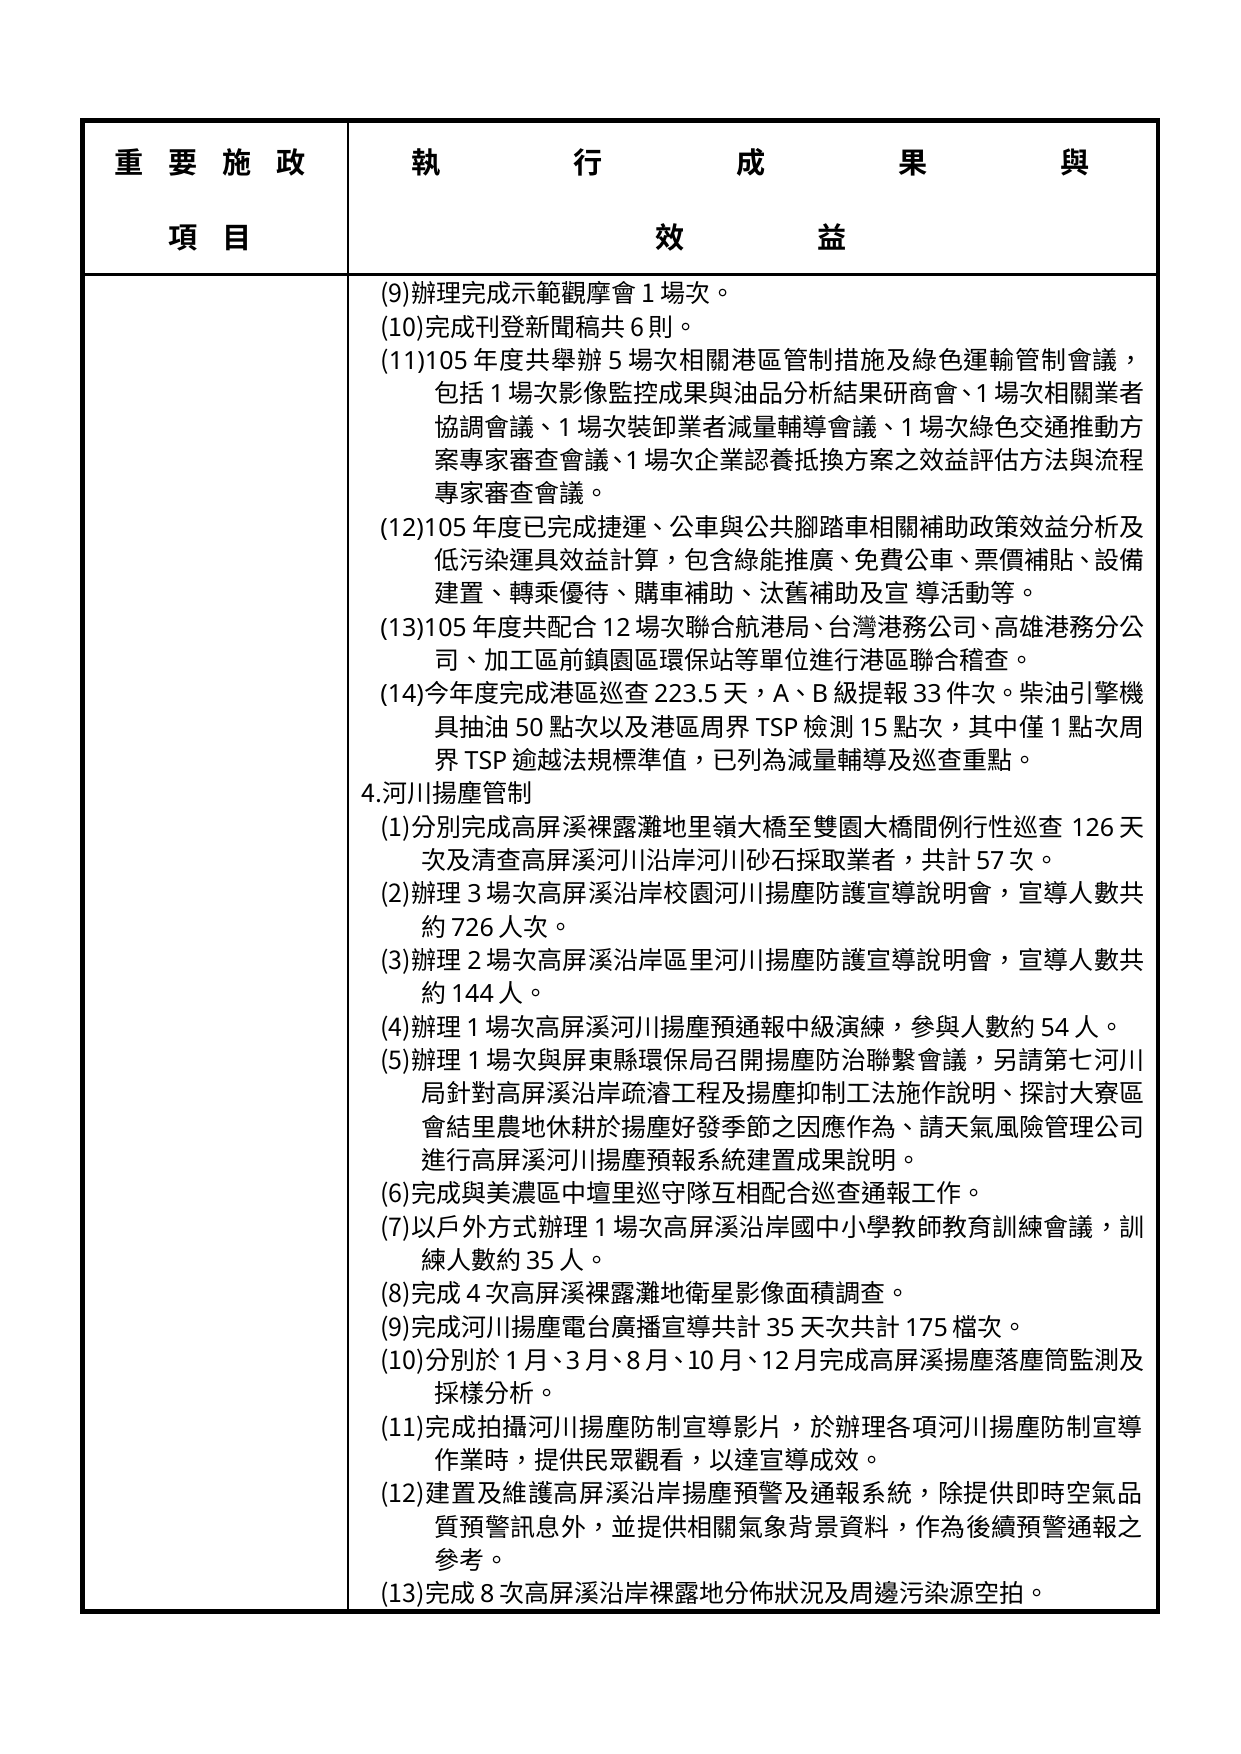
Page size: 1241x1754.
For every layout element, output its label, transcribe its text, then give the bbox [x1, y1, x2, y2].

table_header 執 行 成 果 與 效 益 [349, 123, 1156, 273]
table_header 重要施政項目 [85, 123, 347, 273]
table_cell (9)辦理完成示範觀摩會1場次。 (10)完成刊登新聞稿共6則。 (11)105年度共舉辦5場次相關港區管制措施及綠色運輸管制會議，包括1場次影像監控成果與油品分析結果研商會、1場次相關業者協調會議、1場次裝卸業者減量輔導會議、1場次綠色交通推動方案專家審查會議、1場次企業認養抵換方案之效益評估方法與流程專家審查會議。 (12)105年度已完成捷運、公車與公共腳踏車相關補助政策效益分析及低污染運具效益計算，包含綠能推廣、免費公車、票價補貼、設備建置、轉乘優待、購車補助、汰舊補助及宣 導活動等。 (13)105年度共配合12場次聯合航港局、台灣港務公司、高雄港務分公司、加工區前鎮園區環保站等單位進行港區聯合稽查。 (14)今年度完成港區巡查223.5天，A、B級提報33件次。柴油引擎機具抽油50點次以及港區周界TSP檢測15點次，其中僅1點次周界TSP逾越法規標準值，已列為減量輔導及巡查重點。 4.河川揚塵管制 (1)分別完成高屏溪裸露灘地里嶺大橋至雙園大橋間例行性巡查126天次及清查高屏溪河川沿岸河川砂石採取業者，共計57次。 (2)辦理3場次高屏溪沿岸校園河川揚塵防護宣導說明會，宣導人數共約726人次。 (3)辦理2場次高屏溪沿岸區里河川揚塵防護宣導說明會，宣導人數共約144人。 (4)辦理1場次高屏溪河川揚塵預通報中級演練，參與人數約54人。 (5)辦理1場次與屏東縣環保局召開揚塵防治聯繫會議，另請第七河川局針對高屏溪沿岸疏濬工程及揚塵抑制工法施作說明、探討大寮區會結里農地休耕於揚塵好發季節之因應作為、請天氣風險管理公司進行高屏溪河川揚塵預報系統建置成果說明。 (6)完成與美濃區中壇里巡守隊互相配合巡查通報工作。 (7)以戶外方式辦理1場次高屏溪沿岸國中小學教師教育訓練會議，訓練人數約35人。 (8)完成4次高屏溪裸露灘地衛星影像面積調查。 (9)完成河川揚塵電台廣播宣導共計35天次共計175檔次。 (10)分別於1月、3月、8月、10月、12月完成高屏溪揚塵落塵筒監測及採樣分析。 (11)完成拍攝河川揚塵防制宣導影片，於辦理各項河川揚塵防制宣導作業時，提供民眾觀看，以達宣導成效。 (12)建置及維護高屏溪沿岸揚塵預警及通報系統，除提供即時空氣品質預警訊息外，並提供相關氣象背景資料，作為後續預警通報之參考。 (13)完成8次高屏溪沿岸裸露地分佈狀況及周邊污染源空拍。 [349, 276, 1156, 1609]
table_cell [85, 276, 347, 1609]
